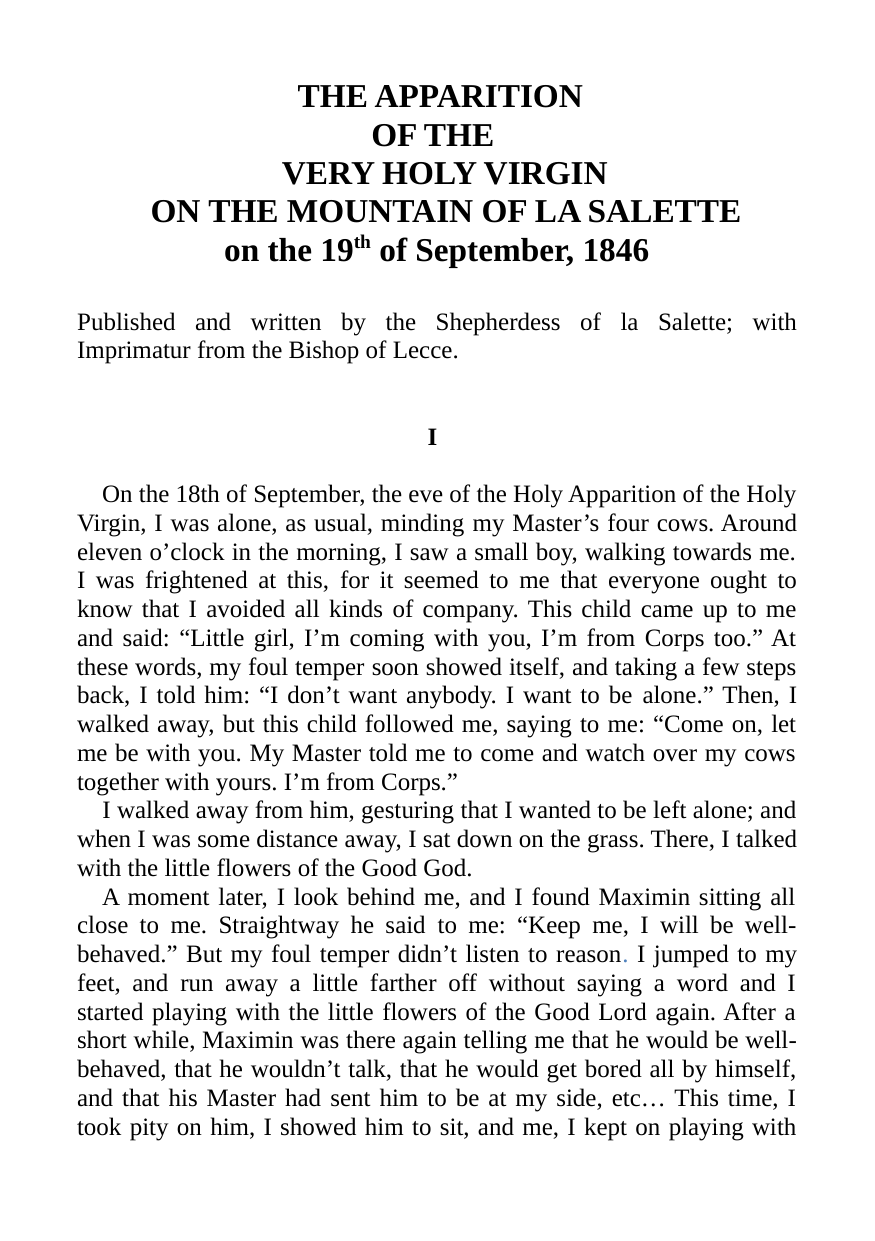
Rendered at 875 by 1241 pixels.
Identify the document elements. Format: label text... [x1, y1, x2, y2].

text On the 18th of September, the eve of the Holy Apparition of the Holy Virgin, I was alone, as usual, minding my Master’s four cows. Around eleven o’clock in the morning, I saw a small boy, walking towards me. I was frightened at this, for it seemed to me that everyone ought to know that I avoided all kinds of company. This child came up to me and said: “Little girl, I’m coming with you, I’m from Corps too.” At these words, my foul temper soon showed itself, and taking a few steps back, I told him: “I don’t want anybody. I want to be alone.” Then, I walked away, but this child followed me, saying to me: “Come on, let me be with you. My Master told me to come and watch over my cows together with yours. I’m from Corps.” [77, 479, 797, 796]
text ON THE MOUNTAIN OF LA SALETTE [77, 192, 797, 230]
text VERY HOLY VIRGIN [77, 153, 797, 192]
text I walked away from him, gesturing that I wanted to be left alone; and when I was some distance away, I sat down on the grass. There, I talked with the little flowers of the Good God. [77, 796, 797, 882]
text THE APPARITION [77, 77, 797, 115]
text on the 19th of September, 1846 [77, 230, 797, 268]
text I [77, 422, 797, 451]
text Published and written by the Shepherdess of la Salette; with Imprimatur from the Bishop of Lecce. [77, 307, 797, 364]
text A moment later, I look behind me, and I found Maximin sitting all close to me. Straightway he said to me: “Keep me, I will be well-behaved.” But my foul temper didn’t listen to reason. I jumped to my feet, and run away a little farther off without saying a word and I started playing with the little flowers of the Good Lord again. After a short while, Maximin was there again telling me that he would be well-behaved, that he wouldn’t talk, that he would get bored all by himself, and that his Master had sent him to be at my side, etc… This time, I took pity on him, I showed him to sit, and me, I kept on playing with [77, 882, 797, 1141]
text OF THE [77, 115, 797, 153]
